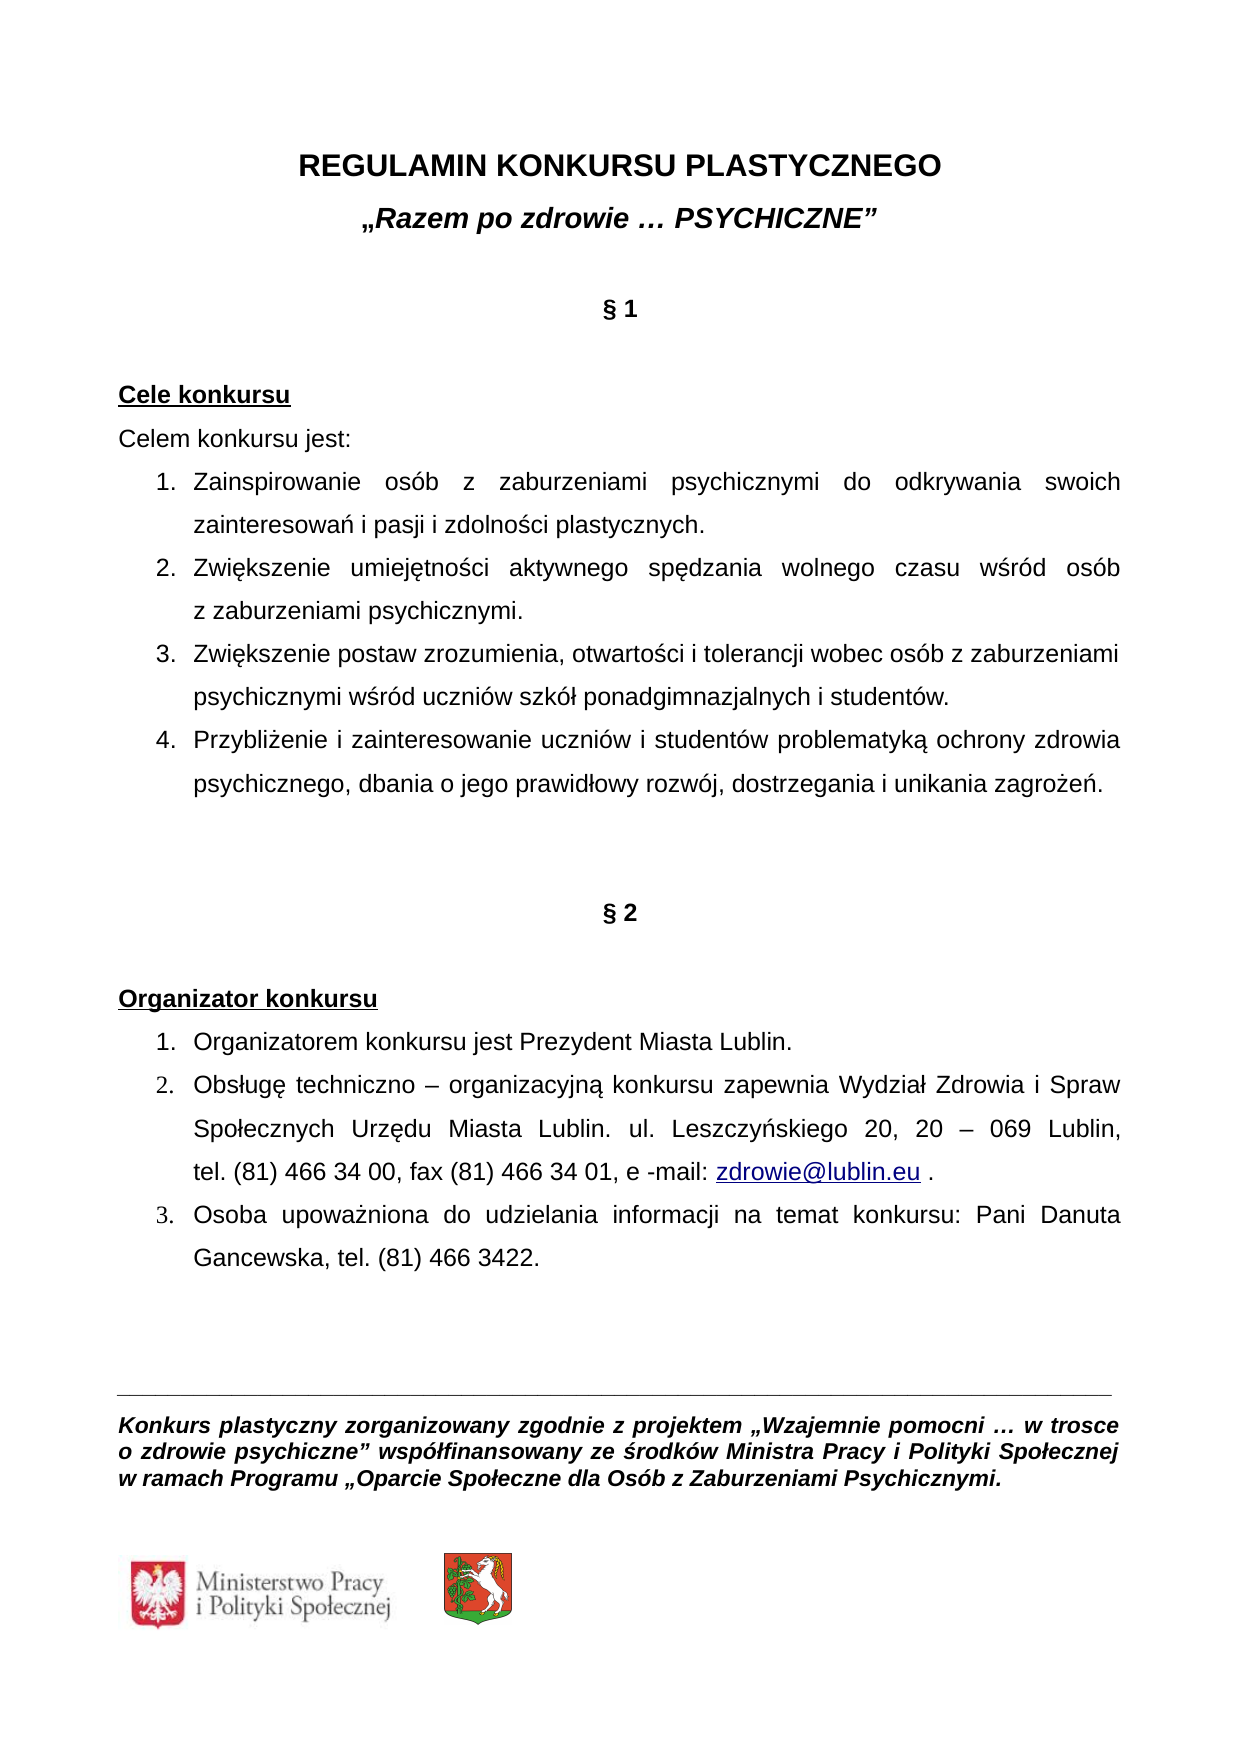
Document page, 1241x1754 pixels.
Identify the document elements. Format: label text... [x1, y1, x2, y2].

text Organizator konkursu [118, 984, 1122, 1013]
text „Razem po zdrowie … PSYCHICZNE” [118, 201, 1122, 234]
list Przybliżenie i zainteresowanie uczniów i studentów problematyką ochrony zdrowia psychicznego, dbania o jego prawidłowy rozwój, dostrzegania i unikania zagrożeń. [156, 725, 1122, 797]
text ______________________________________________________________________________ [118, 1372, 1122, 1399]
list Obsługę techniczno – organizacyjną konkursu zapewnia Wydział Zdrowia i Spraw Społecznych Urzędu Miasta Lublin. ul. Leszczyńskiego 20, 20 – 069 Lublin, tel. (81) 466 34 00, fax (81) 466 34 01, e -mail: zdrowie@lublin.eu . [156, 1070, 1122, 1186]
text Celem konkursu jest: [118, 423, 1122, 452]
text § 2 [118, 898, 1122, 927]
text Konkurs plastyczny zorganizowany zgodnie z projektem „Wzajemnie pomocni … w trosce o zdrowie psychiczne” współfinansowany ze środków Ministra Pracy i Polityki Społecznej w ramach Programu „Oparcie Społeczne dla Osób z Zaburzeniami Psychicznymi. [118, 1412, 1122, 1491]
list Osoba upoważniona do udzielania informacji na temat konkursu: Pani Danuta Gancewska, tel. (81) 466 3422. [156, 1200, 1122, 1272]
text Cele konkursu [118, 380, 1122, 409]
text REGULAMIN KONKURSU PLASTYCZNEGO [118, 147, 1122, 183]
text § 1 [118, 294, 1122, 323]
picture [444, 1553, 512, 1625]
list Zwiększenie umiejętności aktywnego spędzania wolnego czasu wśród osób z zaburzeniami psychicznymi. [156, 553, 1122, 625]
list Organizatorem konkursu jest Prezydent Miasta Lublin. [156, 1027, 1122, 1056]
list Zainspirowanie osób z zaburzeniami psychicznymi do odkrywania swoich zainteresowań i pasji i zdolności plastycznych. [156, 467, 1122, 538]
list Zwiększenie postaw zrozumienia, otwartości i tolerancji wobec osób z zaburzeniami psychicznymi wśród uczniów szkół ponadgimnazjalnych i studentów. [156, 639, 1122, 711]
